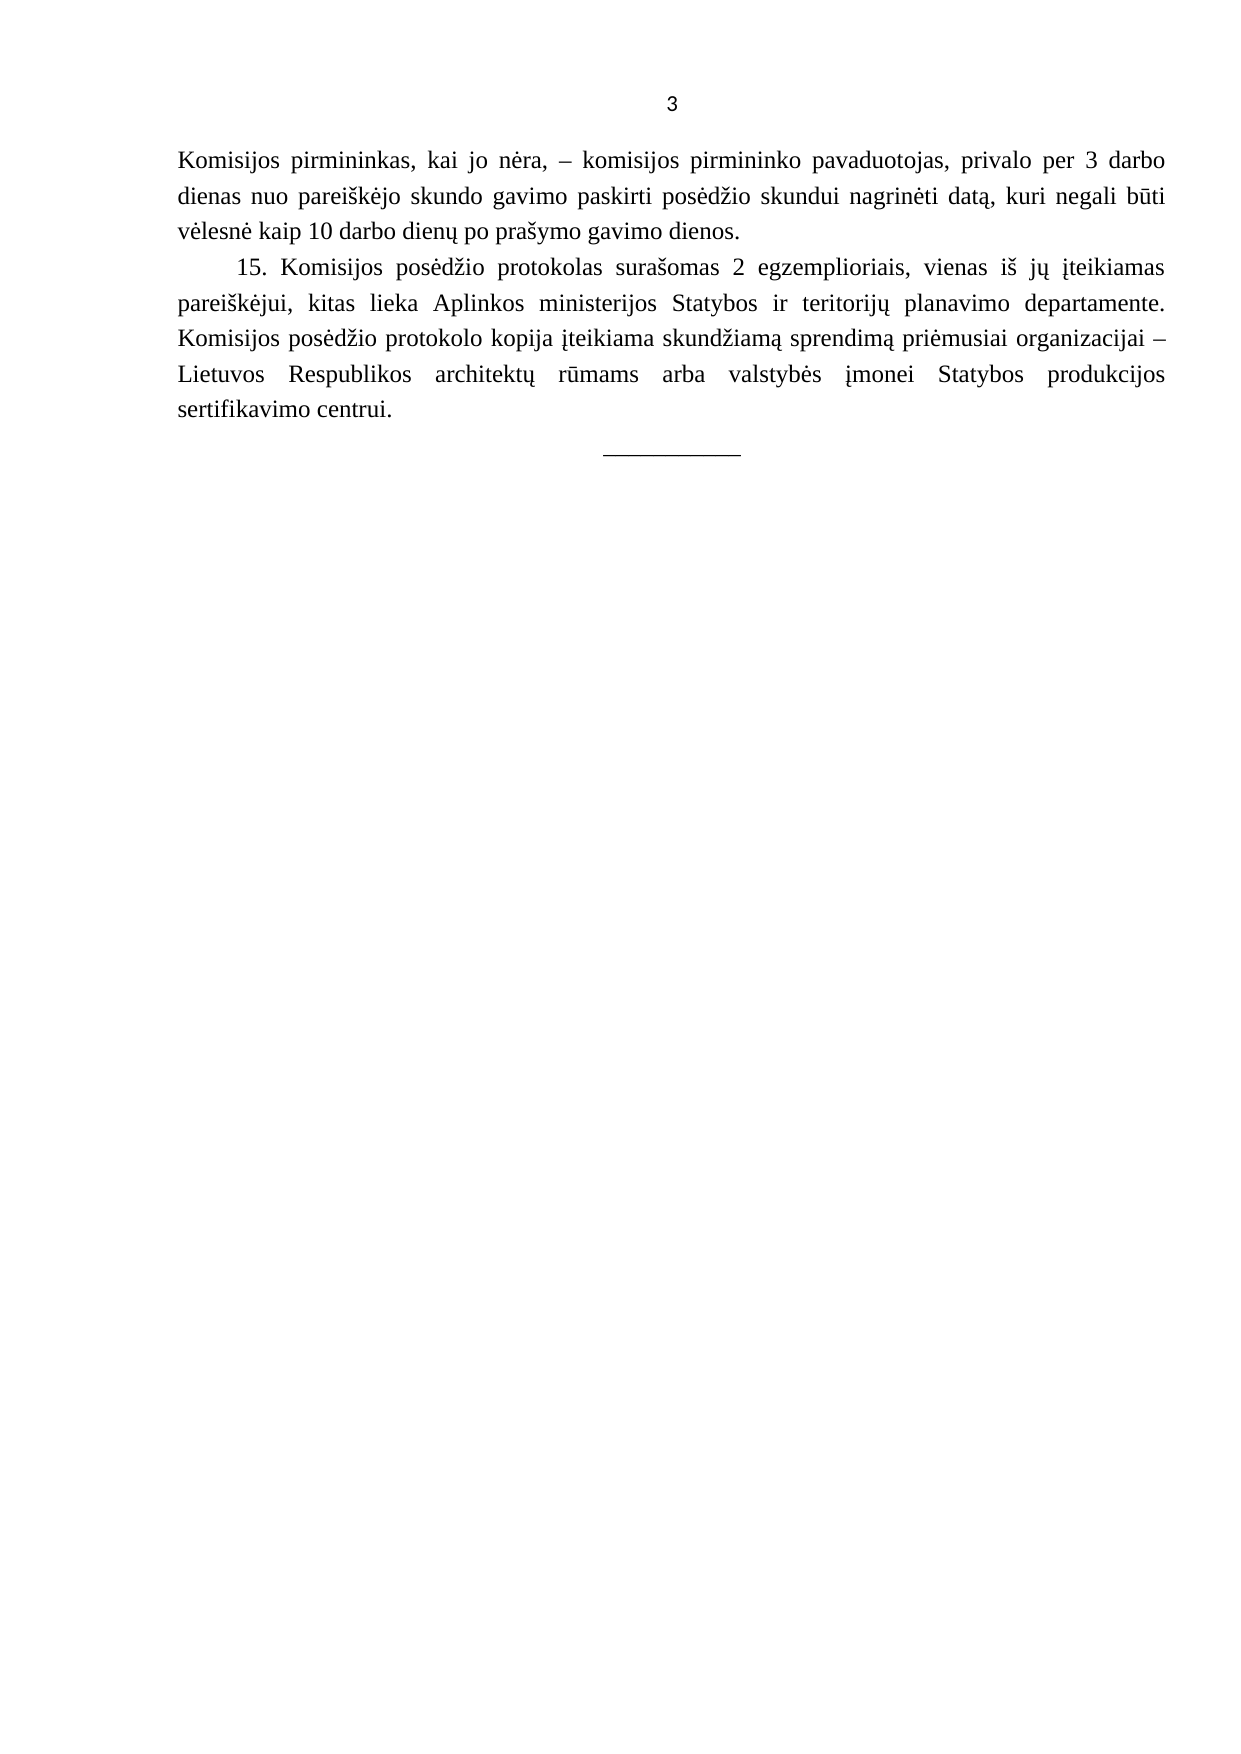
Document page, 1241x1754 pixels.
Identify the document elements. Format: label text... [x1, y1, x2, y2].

text ___________ [177, 430, 1166, 459]
text Komisijos pirmininkas, kai jo nėra, – komisijos pirmininko pavaduotojas, privalo per 3 darbo dienas nuo pareiškėjo skundo gavimo paskirti posėdžio skundui nagrinėti datą, kuri negali būti vėlesnė kaip 10 darbo dienų po prašymo gavimo dienos. [177, 145, 1166, 245]
text 15. Komisijos posėdžio protokolas surašomas 2 egzemplioriais, vienas iš jų įteikiamas pareiškėjui, kitas lieka Aplinkos ministerijos Statybos ir teritorijų planavimo departamente. Komisijos posėdžio protokolo kopija įteikiama skundžiamą sprendimą priėmusiai organizacijai – Lietuvos Respublikos architektų rūmams arba valstybės įmonei Statybos produkcijos sertifikavimo centrui. [177, 252, 1166, 423]
